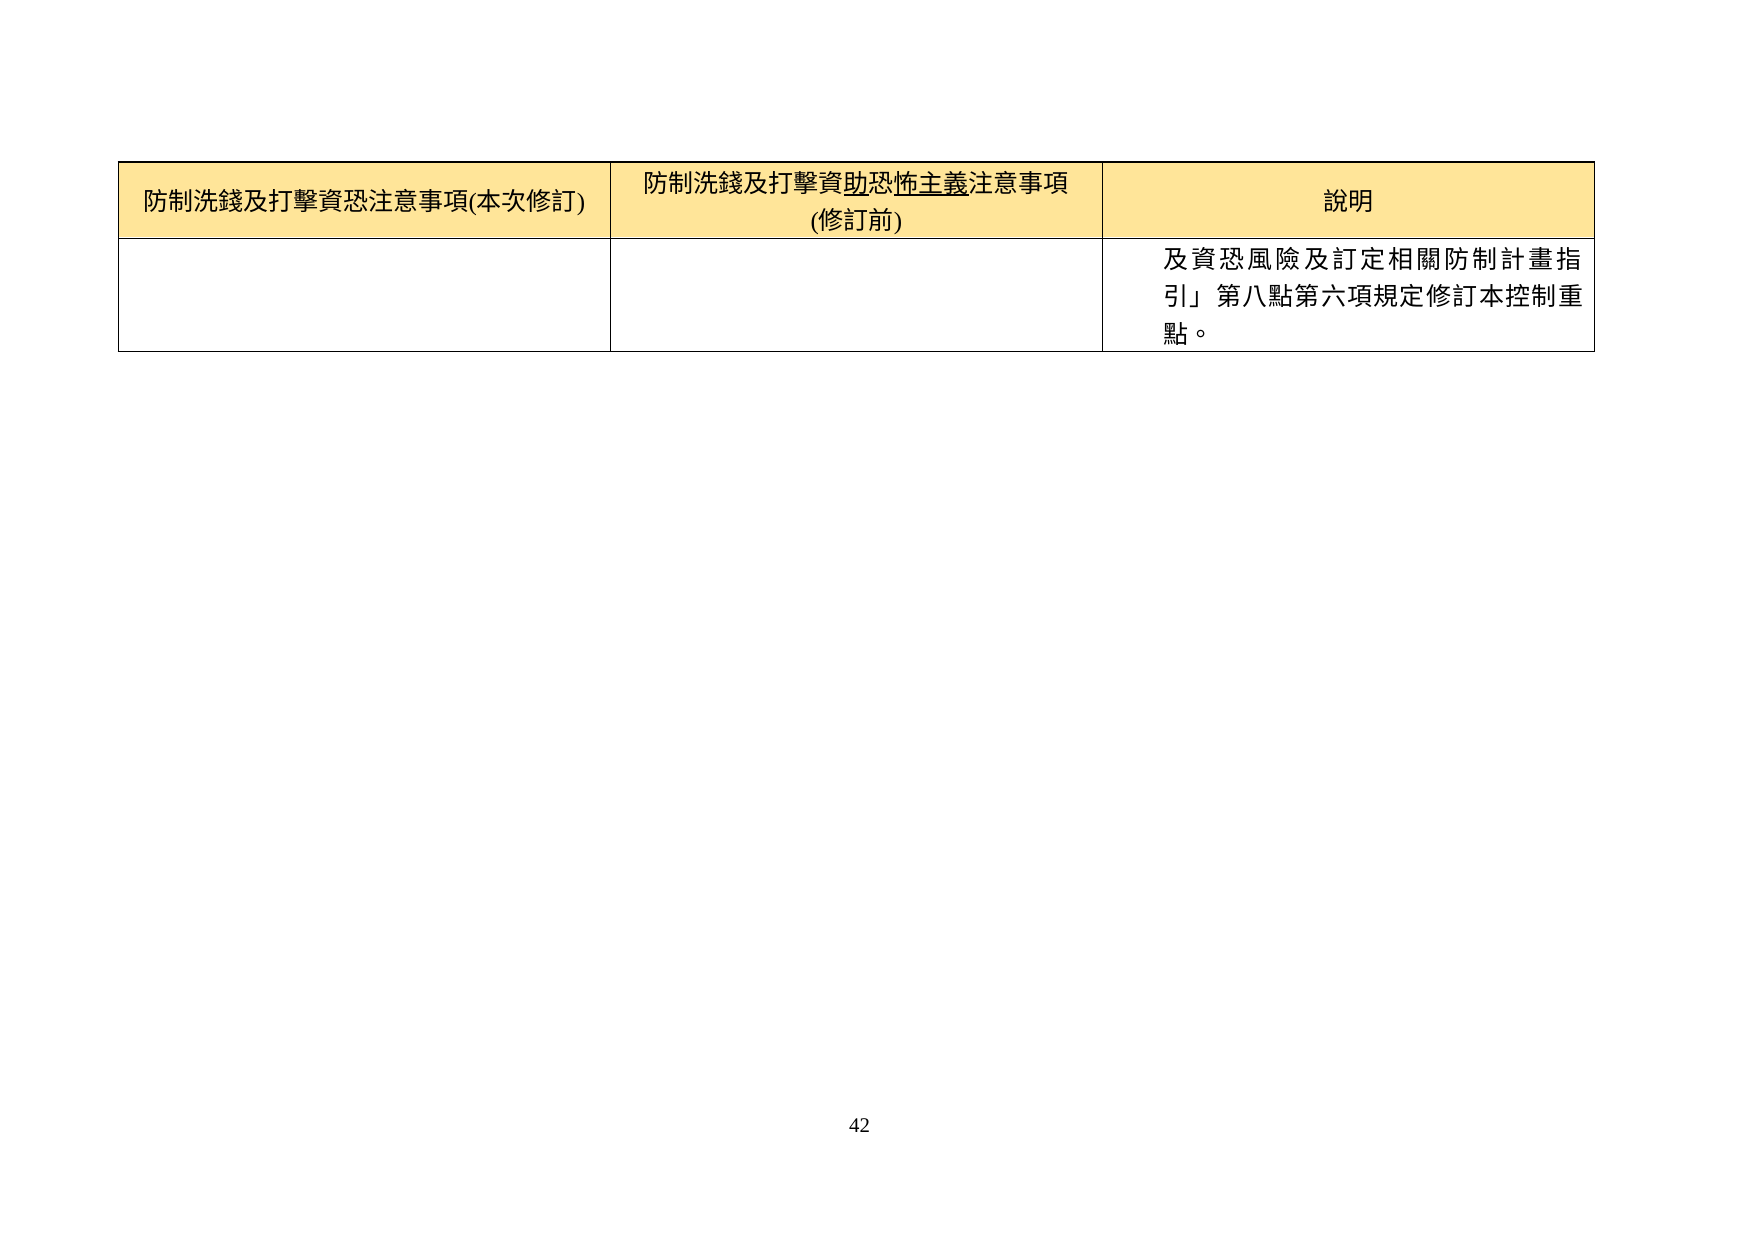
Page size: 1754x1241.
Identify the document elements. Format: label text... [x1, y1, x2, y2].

table_header 防制洗錢及打擊資恐注意事項(本次修訂) [119, 163, 610, 237]
table_cell 及資恐風險及訂定相關防制計畫指引」第八點第六項規定修訂本控制重點。 [1103, 239, 1594, 351]
table_header 防制洗錢及打擊資助恐怖主義注意事項 (修訂前) [611, 163, 1102, 237]
table_cell 二、控制重點 (一) 是否以可靠、獨立之原始文件、資料或資訊，辨別及驗證客戶身分，並保存該身分證明文件影本或予以記錄? (二) 對於由代理人辦理之簽約或交易，是否確實查證代理之事實，並依作業程序(一)第二款方式確認代理人身分? (三) 是否依作業程序(一)第三款採取辨識及確認客戶實際受益人之合理措施，並定期檢視辨識客戶及實際受益人身分所取得之資訊是否足夠? (四) 與委託人簽訂信託契約時，若屬個人簽約，除身分證外，是否徵提其他可資證明身分之文件，如健保卡、護照、駕照、學生證、戶口名簿或戶籍謄本等?非個人戶部分，是否提供登記證照、公文或相關證明文件，並徵提董事會議紀錄、公司章程或財務報表等? (五)對於採委託、授權簽約或簽約後始發現有存疑之客戶是否以電話、書面或實地查訪等方式確認? (六)對於採函件方式辦理簽約者，是否於簽約手續辦妥後以掛號函復，以便證實? (七) 對信託資金達一定金額以上之通貨交易，是否依作業程序(一)第二款確認客戶身分並留存交易紀錄憑證? (八)信託資金單筆達一定金額以上之通貨交易，除作業程序(四)第四款及第五款情形外，是否於交易完成後五個營業日內以媒體申報方式，向法務部調查局申報?如有正當理由，得於報請法務部調查局同意後，使用書面申報。 (九)於作業程序(四)第六款所列應注意之交易情況，如認為客戶有疑似洗錢或資恐之交易，是否確認客戶身分並留存交易紀錄憑證並自發現疑似洗錢或資恐交易之日起十個營業日內依規定向法務部調查局辦理申報? (十) 對與政府機關、公營事業機構、行使公權力機構（於受委託範圍內）、 其他金融機構、公私立學校、公用事業及政府依法設立之基金，因法令規定或契約關係所生之信託，其信託資金達一定金額以上者，是否確認客戶身分及留存交易紀錄憑證?如發現有疑似洗錢交易之情形時，是否依洗錢防制法第八條規定辦理? (十一) 對國內外交易之所有必要紀錄是否保存五年以上? (十二) 對達一定金額以上大額通貨交易，其確認紀錄及交易憑證，是否以原本方式保存五年以上? (十三) 對疑似洗錢或資恐交易之申報，其申報紀錄及交易憑證，是否以原本方式保存五年以上? (十四) 與客戶業務關係結束後或臨時性交易結束後，下列資料是否留存五年以上? 1確認客戶身分所取得之所有紀錄，如護照、身分證、駕照或類似之 官方身分證明文件影本或紀錄。 2帳戶檔案。 3業務往來資訊，包括對複雜、異常交易進行詢問所取得之背景或目的資訊與分析資料。 (十五) 疑似洗錢或資恐交易申報，是否依下列程序辦理? 1各單位承辦人員發現異常交易，應立即陳報專責督導主管。 2專責督導主管應儘速裁決是否確屬應行申報事項。 3如裁定應行申報，應立即交由原承辦人員依式填寫申報書。 4將申報書呈經單位主管核定後轉送總機構。 5由總機構指派副總經理(或相當職位以上人員)核定後，立即向法務部調查局申報。 (十六) 如屬明顯重大緊急之疑似洗錢或資恐交易案件之申報，是否立即以傳真或其他可行方式儘速向法務部調查局申報，並立即補辦書面資料? (十七) 依規定申報事項，各級人員是否保守秘密，未任意洩漏? (十八) 前述申報事項有關之文書，是否均以機密文件處理?如有洩密案件是否依有關規定處理? 是否有建立審慎適當之員工遴選程序，並注意員工與其防制洗錢及打擊資恐職責間有無潛在利害衝突？ 是否採取合宜措施以識別、評估各項業務之洗錢及資恐風險，並依據具體風險評估項目，進一步管控、降低或預防風險？ 是否建立不同之客戶風險等級與分級規則？ 對於新建立業務關係的客戶，是否在建立業務關係時，確定其風險等級？ 是否依據客戶的風險程度，決定不同風險等級客戶所適用的管控措施？ 就風險等級為最高之客戶，是否至少每二年進行一次客戶審查？ 是否依據下列指標，建立定期且全面性之洗錢及資恐風險評估作業？ 1 業務之性質、規模、多元性及複雜度。 2 目標市場。 3 公司交易數量與規模：考量公司一般交易活動與其客戶之特性等。 4 高風險相關之管理數據與報告：如高風險客戶之數目與比例；高風險產品、服務或交易之金額、數量或比例；客戶之國籍、註冊地或營業地、或交易涉及高風險地域之金額或比例等。 5 業務與產品，包含提供業務與產品予客戶之管道及方式、執行客戶審查措施之方式，如資訊系統使用的程度以及是否委託第三人執行審查等。 6 內部稽核與監理機關之檢查結果。 [611, 239, 1102, 351]
table_cell 二、控制重點 (一) 確認客戶身分時，如有符合本範本第四條第一款之情形者，是否有婉拒建立業務關係或交易之措施? (二) 確認客戶身分時，是否依本範本第四條第四款及第六款規定，取得可靠、獨立來源之文件、資料或資訊，辨識及驗證客戶身分，並保存該身分證明文件影本或予以記錄? (三) 對於由代理人建立業務關係或交易者，是否確實查證代理之事實，並依第四條第三款第二目規定之方式辨識及驗證代理人身分，並保存該身分證明文件影本或予以記錄? (四)是否依本範本第四條第七款規定，辨識客戶之實質受益人？ 並定期檢視辨識客戶及實質受益人身分所取得之資訊是否足夠? (五)客戶經辨識為高風險或具特定高風險因子之個人客戶，於建立業務關係時，是否依本範本第四條第五款規定取得相關資訊?是否依本範本第四條第九款規定加強執行驗證? (六)是否依本範本第四條第八款規定之方式，驗證客戶及其代理人與實質受益人身分? (七)與客戶建立業務關係或進行臨時性交易前，是否完成確認客戶身分？允許客戶未完成身分驗證前建立業務關係之情形，是否符合本範本第四條第十款但書規定，並依同條第十一款規定採取相關風險管控措施? (八) 客戶為法人時，是否檢視其公司章程或由客戶出具聲明書之方式以瞭解客戶可否發行無記名股票?如客戶屬於已發行無記名股票者，是否依本範本第四條第十二款採取之措施，以確保其實質受益人之更新? (九)是否利用自行建置之資料庫或外部之資訊來源查詢客戶或其實質受益人、高階管理人員為現任或曾任國內外政府或國際組織之重要政治性職務人士?並依本範本第四條第十三款各目之對象採取強化確認客戶身分措施? (十)對採委託授權建立業務關係或建立業務關係後始發現有存疑之客戶，是否以電話、書面或實地查訪等方式確認? (十一)對採函件方式建立業務關係者，是否於建立業務關係手續辦妥後以掛號函復，以便證實? (十二)是否於契約約定如客戶有符合本範本第四條第十五款之情形者之處理規定? (十三）建立業務關係或交易對象符合本範本第四條第十六款規定之情形者，是否依規申報疑似洗錢或資恐交易？ (十四) 對於客戶身分之持續審查 ，是否依風險基礎方法訂定檢視頻率？定期檢視辨識客戶及實質受益人身分所取得之資訊是否足夠，及確保該等資訊之更新？就高風險等級客戶是否至少每年進行一次客戶審查？並採取本範本第六條第一項第一款所列之強化措施? (十五)如依法令或金管會另有規定得依賴第三方執行辨識及驗證客戶本人身分、代理人身分、實質受益人身分或業務關係之目的及性質時，是否符合本範本第七條規定辦理? (十六)對客戶及交易有關對象之姓名及名稱檢核機制是否依本範本第八條規定辦理? (十七)對帳戶及交易之持續監控，是否依本範本第九條第一項規定辦理? (十八)疑似洗錢或資恐交易申報，是否依本範本第九條第二項規定之程序辦理? (十九)依規定申報事項，各級人員是否保守秘密，未任意洩露?另申報事項有關之文書，是否均以機密文件處理?如有洩密案件是否依有關規定處理? (二十)推出新產品或服務或辦理新種業務（包括新支付機制、運用新科技於現有或全新之產品或業務）前，是否進行產品之洗錢及資恐風險評估?是否建立相應之風險管理措施以降低所辨識之風險? (二十一)對信託資金達一定金額以上之通貨交易申報，是否依本範本第十一條第一項第二款規定辦理確認客戶身分措施並留存相關紀錄憑證? (二十二)信託資金單筆達一定金額以上之通貨交易，除本範本第十一條第二項規定情形外，是否於交易完成後五個營業日內以媒體申報方式，向法務部調查局申報?如無法以媒體申報方式申報且有正當理由者，是否報請法務部調查局同意後使用書面申報?前開免申報情形，如發現有疑似洗錢或資恐交易時，是否依洗錢防制法第十條及資恐防制法第七條第二項規定辦理? (二十三)依本範本第九條規定執行帳戶或交易持續監控之情形是否予記錄，與客戶往來及交易紀錄憑證之保存是否依本範本第十二條規定辦理，並至少保存五年? (二十四)是否有建立審慎適當之員工遴選及任用程序，並注意員工與其防制洗錢及打擊資恐職責間有無潛在利害衝突？ (二十五)防制洗錢及打擊資恐專責主管、專責人員及國內營業單位督導主管是否於充任後三個月內符合本範本第十五條第一項第二款規定之資格條件?並訂定相關控管機制? (二十六)防制洗錢及打擊資恐專責主管、專責人員及國內營業單位督導主管每年參加教育訓練之時數及內容是否符合本範本之規定？ (二十七)董（理）事、監察人、總經理、法令遵循人員、內部稽核人員及業務人員，是否依其業務性質，每年安排適當內容及時數之防制洗錢及打擊資恐教育訓練? (二十八)是否採取合宜措施以識別、評估各項業務之洗錢及資恐風險，並依據「信託業評估洗錢及資恐風險及訂定相關防制計畫指引」第三點第二項之具體風險評估項目，進一步管控、降低或預防風險？ (二十九)是否依「信託業評估洗錢及資恐風險及訂定相關防制計畫指引」第四點建立不同之客戶風險等級與分級規則？ (三十)對於新建立業務關係的客戶，是否在建立業務關係時，確定其風險等級？ (三十一)依重要性及風險程度，對現有客戶身分資料進行審查，是否至少於以下適當時機對已存在之往來關係進行審查及適時調整風險等級? (1)客戶增補契約有重大影響者或新增業務往來關係時。 (2)依據客戶之重要性及風險程度所定之定期審查時點。 (3)得知客戶身分與背景資訊有重大變動時。 (4)經申報疑似洗錢或資恐交易等，可能導致客戶風險狀況發生實質性變化的事件發生時。 (三十二)是否定期檢視辨識客戶及實質受益人身分所取得之資訊已足夠?並確保該等資訊是否更新? (三十三)是否依據客戶的風險程度，決定不同風險等級客戶所適用的管控措施？ (三十四)是否依據「信託業評估洗錢及資恐風險及訂定相關防制計畫指引」第八點第二項之下列指標，建立定期且全面性之洗錢及資恐風險評估作業並製作風險評估報告？ (1)業務之性質、規模、多元性及複雜度。 (2)目標市場。 (3)公司交易數量與規模：考量公司一般交易活動與其客戶之特性等。 (4)高風險相關之管理數據與報告：如高風險客戶之數目與比例；高風險產品、服務或交易之金額、數量或比例；客戶之國籍、註冊地或營業地、或交易涉及高風險地域之金額或比例等。 (5)業務與產品，包含提供業務與產品予客戶之管道及方式、執行客戶審查措施之方式，如資訊系統使用的程度以及是否委託第三人執行審查等。 (6)內部稽核與監理機關之檢查結果。 (三十五)是否於完成或更新風險評估報告時，將風險評估報告送金管會備查？ [119, 239, 610, 351]
table_header 說明 [1103, 163, 1594, 237]
